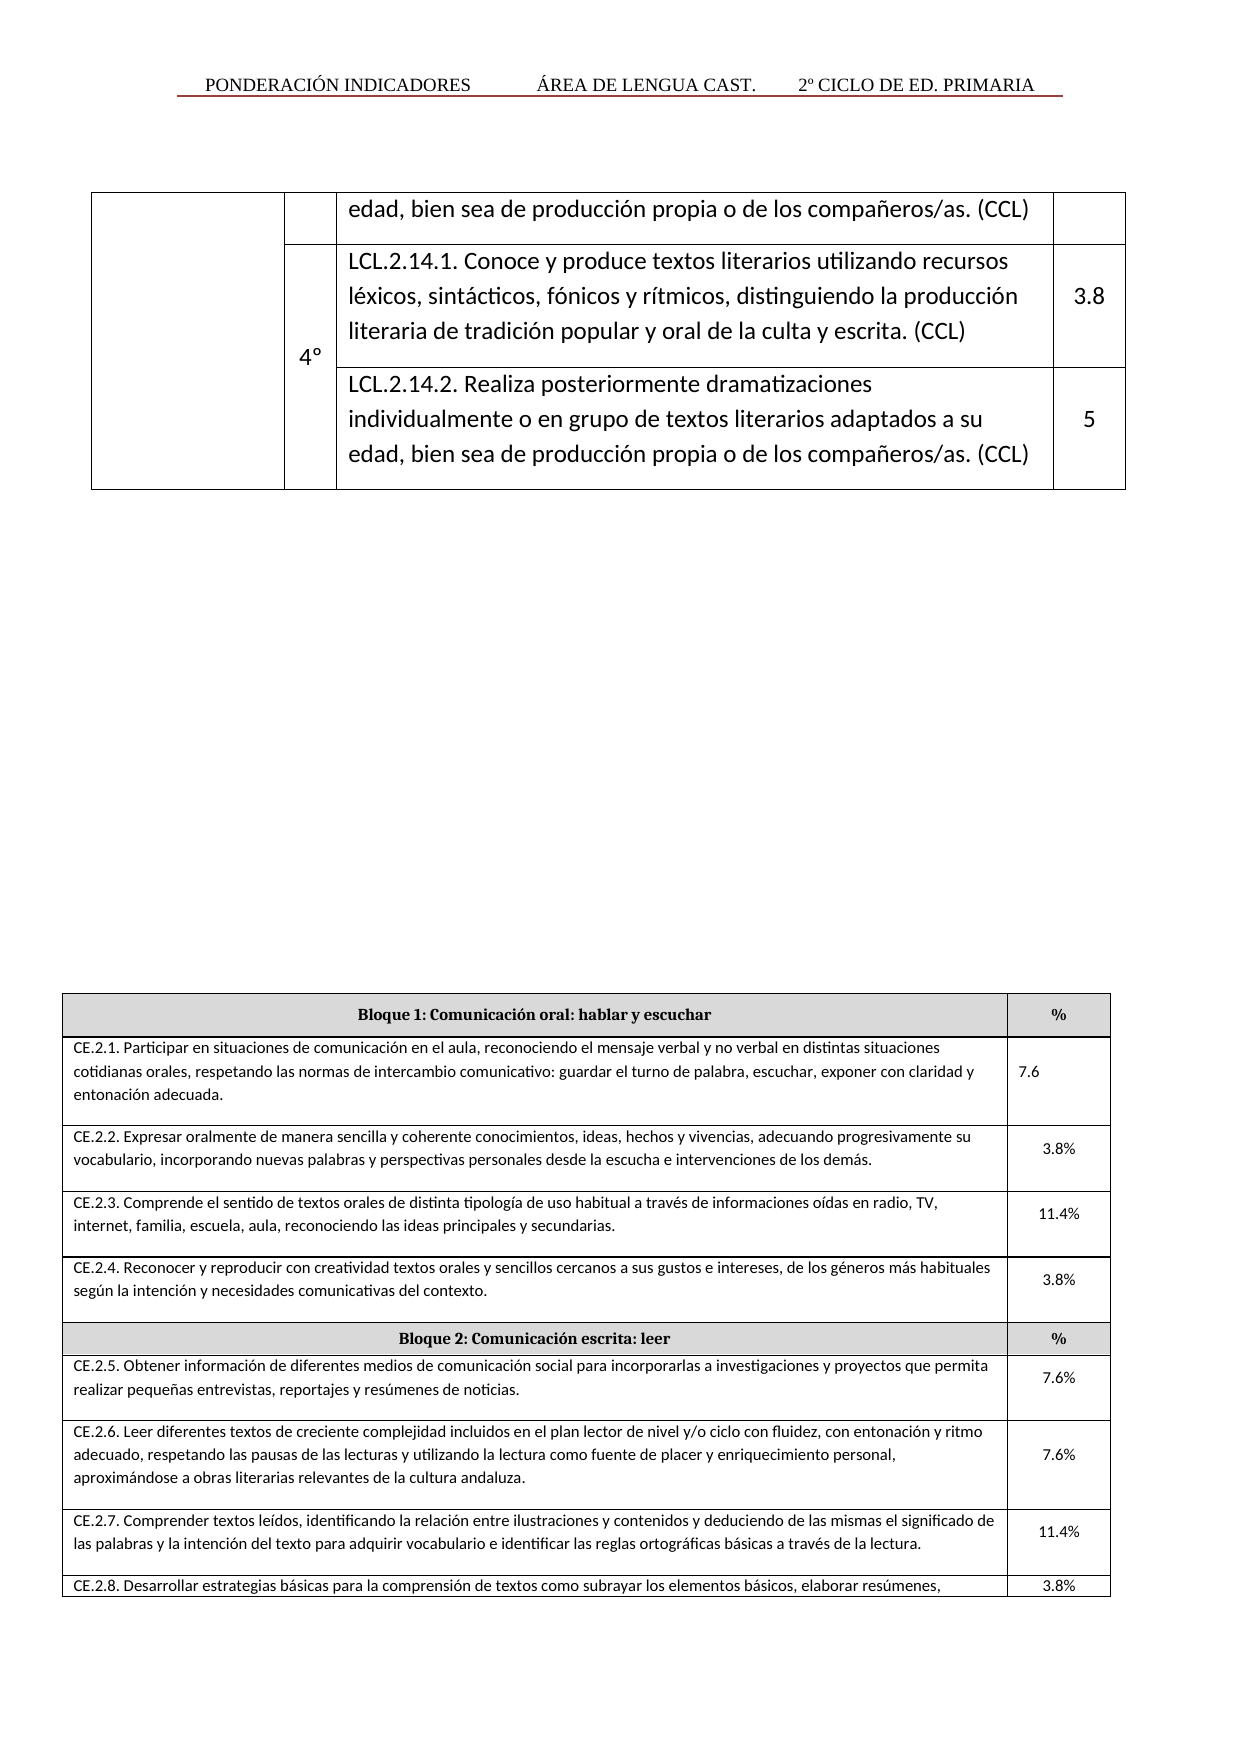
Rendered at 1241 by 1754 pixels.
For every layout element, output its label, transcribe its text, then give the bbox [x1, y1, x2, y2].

table_cell 7.6% [1008, 1421, 1110, 1509]
table_cell 3.8% [1008, 1258, 1110, 1322]
table_cell edad, bien sea de producción propia o de los compañeros/as. (CCL) [337, 193, 1053, 244]
table_cell LCL.2.14.2. Realiza posteriormente dramatizaciones individualmente o en grupo de textos literarios adaptados a su edad, bien sea de producción propia o de los compañeros/as. (CCL) [337, 368, 1053, 489]
table_cell CE.2.8. Desarrollar estrategias básicas para la comprensión de textos como subrayar los elementos básicos, elaborar resúmenes, [63, 1576, 1007, 1596]
table_cell 7.6 [1008, 1038, 1110, 1125]
table_cell 5 [1054, 368, 1125, 489]
table_cell CE.2.1. Participar en situaciones de comunicación en el aula, reconociendo el mensaje verbal y no verbal en distintas situaciones cotidianas orales, respetando las normas de intercambio comunicativo: guardar el turno de palabra, escuchar, exponer con claridad y entonación adecuada. [63, 1038, 1007, 1125]
table_cell CE.2.6. Leer diferentes textos de creciente complejidad incluidos en el plan lector de nivel y/o ciclo con fluidez, con entonación y ritmo adecuado, respetando las pausas de las lecturas y utilizando la lectura como fuente de placer y enriquecimiento personal, aproximándose a obras literarias relevantes de la cultura andaluza. [63, 1421, 1007, 1509]
table_header % [1008, 994, 1110, 1036]
table_cell CE.2.3. Comprende el sentido de textos orales de distinta tipología de uso habitual a través de informaciones oídas en radio, TV, internet, familia, escuela, aula, reconociendo las ideas principales y secundarias. [63, 1192, 1007, 1256]
table_header Bloque 1: Comunicación oral: hablar y escuchar [63, 994, 1007, 1036]
table_cell 7.6% [1008, 1356, 1110, 1420]
table_cell Bloque 2: Comunicación escrita: leer [63, 1323, 1007, 1354]
table_cell CE.2.5. Obtener información de diferentes medios de comunicación social para incorporarlas a investigaciones y proyectos que permita realizar pequeñas entrevistas, reportajes y resúmenes de noticias. [63, 1356, 1007, 1420]
table_cell 3.8% [1008, 1576, 1110, 1596]
table_cell CE.2.7. Comprender textos leídos, identificando la relación entre ilustraciones y contenidos y deduciendo de las mismas el significado de las palabras y la intención del texto para adquirir vocabulario e identificar las reglas ortográficas básicas a través de la lectura. [63, 1510, 1007, 1574]
table_cell % [1008, 1323, 1110, 1354]
table_cell 3.8% [1008, 1126, 1110, 1191]
table_cell [92, 193, 284, 489]
table_cell 11.4% [1008, 1192, 1110, 1256]
table_cell CE.2.2. Expresar oralmente de manera sencilla y coherente conocimientos, ideas, hechos y vivencias, adecuando progresivamente su vocabulario, incorporando nuevas palabras y perspectivas personales desde la escucha e intervenciones de los demás. [63, 1126, 1007, 1191]
table_cell 11.4% [1008, 1510, 1110, 1574]
table_cell [285, 193, 336, 244]
table_cell LCL.2.14.1. Conoce y produce textos literarios utilizando recursos léxicos, sintácticos, fónicos y rítmicos, distinguiendo la producción literaria de tradición popular y oral de la culta y escrita. (CCL) [337, 245, 1053, 367]
table_cell 4º [285, 245, 336, 489]
table_cell [1054, 193, 1125, 244]
table_cell CE.2.4. Reconocer y reproducir con creatividad textos orales y sencillos cercanos a sus gustos e intereses, de los géneros más habituales según la intención y necesidades comunicativas del contexto. [63, 1258, 1007, 1322]
table_cell 3.8 [1054, 245, 1125, 367]
